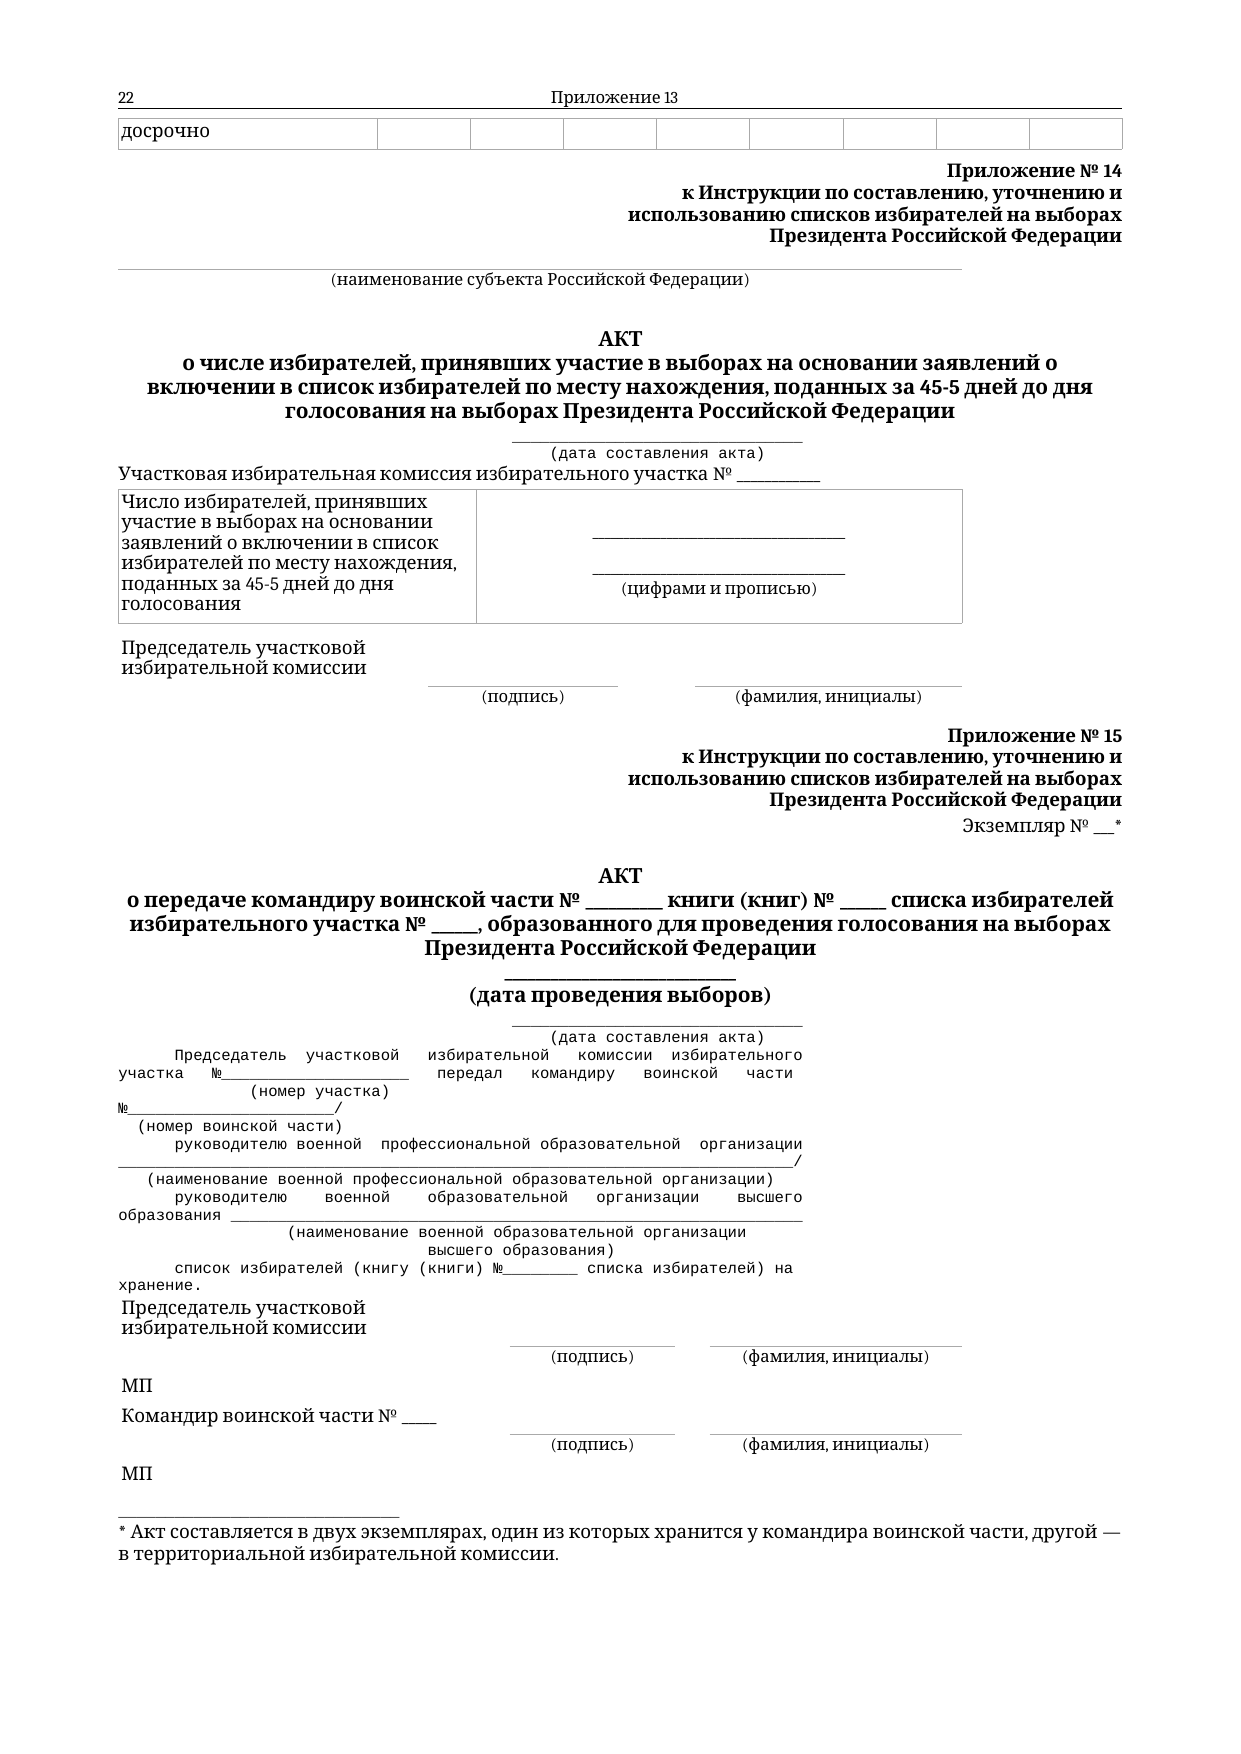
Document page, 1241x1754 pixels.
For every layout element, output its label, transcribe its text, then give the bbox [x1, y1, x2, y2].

table_cell [710, 1404, 962, 1434]
text * Акт составляется в двух экземплярах, один из которых хранится у командира воинской части, другой — в территориальной избирательной комиссии. [118, 1522, 1122, 1565]
table_cell [118, 1434, 509, 1461]
text (номер участка) [118, 1083, 1122, 1101]
table_cell [618, 686, 695, 713]
table_header [675, 1296, 709, 1346]
text Председатель участковой избирательной комиссии избирательного [118, 1048, 1122, 1065]
table_header [695, 635, 962, 686]
text (дата составления акта) [118, 446, 1122, 463]
text Приложение № 15 к Инструкции по составлению, уточнению и использованию списков избирателей на выборах Президента Российской Федерации [118, 725, 1122, 811]
table_cell [118, 1346, 509, 1373]
table_cell [510, 1404, 675, 1434]
text (наименование военной профессиональной образовательной организации) [118, 1172, 1122, 1189]
text _______________________________ [118, 428, 1122, 446]
table_cell [675, 1373, 709, 1404]
text ________________________________________________________________________/ [118, 1154, 1122, 1172]
table_cell (подпись) [510, 1347, 675, 1373]
table_cell (фамилия, инициалы) [710, 1435, 962, 1461]
text ______________________________ [118, 1504, 1122, 1522]
table_header [118, 251, 962, 269]
text (наименование военной образовательной организации [118, 1225, 1122, 1242]
table_cell [471, 119, 563, 148]
table_cell (подпись) [428, 687, 617, 713]
text хранение. [118, 1278, 1122, 1296]
table_cell [510, 1461, 675, 1491]
table_cell [675, 1346, 709, 1373]
text участка №____________________ передал командиру воинской части [118, 1065, 1122, 1083]
table_cell [657, 119, 749, 148]
table_cell (фамилия, инициалы) [710, 1347, 962, 1373]
text (номер воинской части) [118, 1118, 1122, 1136]
table_header Председатель участковой избирательной комиссии [118, 635, 428, 686]
table_cell [510, 1373, 675, 1404]
table_header [618, 635, 695, 686]
text Приложение № 14 к Инструкции по составлению, уточнению и использованию списков избирателей на выборах Президента Российской Федерации [118, 161, 1122, 247]
text образования _____________________________________________________________ [118, 1207, 1122, 1225]
text руководителю военной профессиональной образовательной организации [118, 1136, 1122, 1154]
table_cell [750, 119, 843, 148]
table_header [510, 1296, 675, 1346]
table_cell [675, 1404, 709, 1434]
text (дата составления акта) [118, 1030, 1122, 1048]
table_cell [1030, 119, 1122, 148]
text Участковая избирательная комиссия избирательного участка № ____________ [118, 463, 1122, 485]
table_cell [564, 119, 656, 148]
table_cell [675, 1461, 709, 1491]
table_cell досрочно [119, 119, 377, 148]
table_cell [710, 1461, 962, 1491]
table_header _________________________________________ _________________________________________ (цифрами и прописью) [477, 490, 962, 622]
table_cell [710, 1373, 962, 1404]
table_cell (фамилия, инициалы) [695, 687, 962, 713]
table_cell [844, 119, 936, 148]
text Экземпляр № ___* [118, 816, 1122, 837]
table_cell [937, 119, 1029, 148]
table_cell (подпись) [510, 1435, 675, 1461]
table_cell [378, 119, 470, 148]
text руководителю военной образовательной организации высшего [118, 1189, 1122, 1207]
subtitle АКТ о числе избирателей, принявших участие в выборах на основании заявлений о включении в список избирателей по месту нахождения, поданных за 45-5 дней до дня голосования на выборах Президента Российской Федерации [118, 328, 1122, 424]
table_cell (наименование субъекта Российской Федерации) [118, 270, 962, 293]
text высшего образования) [118, 1242, 1122, 1260]
subtitle АКТ о передаче командиру воинской части № __________ книги (книг) № ______ списка избирателей избирательного участка № ______, образованного для проведения голосования на выборах Президента Российской Федерации ______________________________ (дата проведения выборов) [118, 864, 1122, 1008]
table_header Число избирателей, принявших участие в выборах на основании заявлений о включении в список избирателей по месту нахождения, поданных за 45-5 дней до дня голосования [119, 490, 476, 622]
table_header [710, 1296, 962, 1346]
text №______________________/ [118, 1101, 1122, 1118]
table_cell Командир воинской части № _____ [118, 1404, 509, 1434]
table_header [428, 635, 617, 686]
text список избирателей (книгу (книги) №________ списка избирателей) на [118, 1260, 1122, 1278]
text _______________________________ [118, 1012, 1122, 1030]
table_cell МП [118, 1373, 509, 1404]
table_cell [675, 1434, 709, 1461]
table_cell [118, 686, 428, 713]
table_header Председатель участковой избирательной комиссии [118, 1296, 509, 1346]
table_cell МП [118, 1461, 509, 1491]
